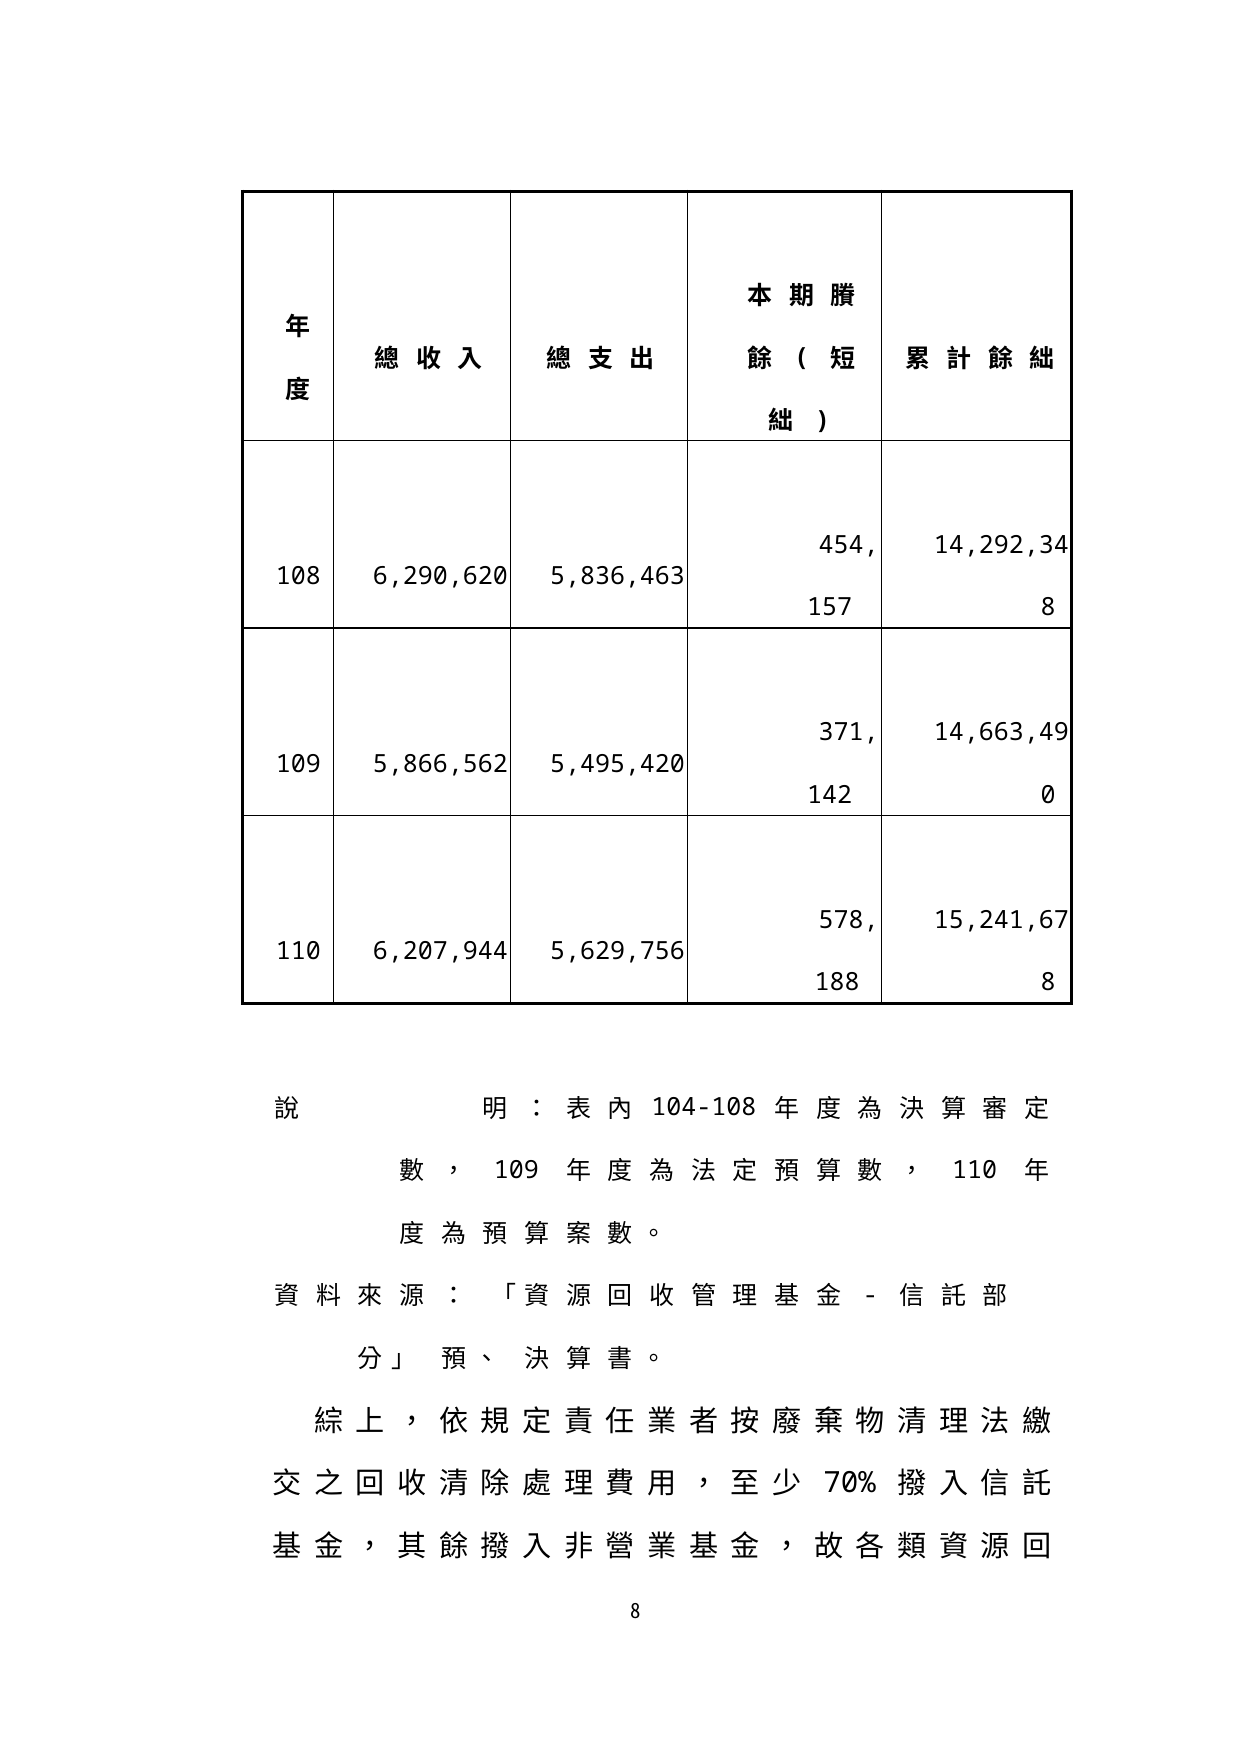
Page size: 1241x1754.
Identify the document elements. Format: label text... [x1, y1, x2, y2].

table_header 年度 [244, 193, 333, 439]
text 資料來源：「資源回收管理基金-信託部分」預、決算書。 [238, 1252, 1058, 1377]
table_cell 5,495,420 [511, 629, 687, 814]
table_cell 454,157 [688, 441, 881, 627]
table_cell 578,188 [688, 816, 881, 1002]
table_cell 5,629,756 [511, 816, 687, 1002]
text 綜上，依規定責任業者按廢棄物清理法繳交之回收清除處理費用，至少70%撥入信託基金，其餘撥入非營業基金，故各類資源回收物品清除處理收入之分配比例得視業務需要及財務狀況彈性調整。由於104至108年度「資源回收管理基金-非營業部分」連續5年虧損，且預計109及110年度亦呈短絀現象，而信託基金部分則連年賸餘，截至108年底已累積賸餘142億餘元，預計110年底將再增加至152億餘元。允宜衡酌調整信託部分及非營業部分之收入分配比率，以利資源回收管理基金非營業部分之財務健全，俾推動垃圾減量及資源回收工作，達到資源永續利用之目標。 [242, 1377, 1058, 1564]
text 說 明：表內104-108年度為決算審定數，109年度為法定預算數，110年度為預算案數。 [242, 1064, 1058, 1252]
table_cell 14,292,348 [882, 441, 1070, 627]
table_header 本期賸餘(短絀) [688, 193, 881, 439]
table_header 總收入 [334, 193, 510, 439]
table_cell 5,836,463 [511, 441, 687, 627]
table_cell 110 [244, 816, 333, 1002]
table_cell 6,290,620 [334, 441, 510, 627]
table_cell 6,207,944 [334, 816, 510, 1002]
table_cell 108 [244, 441, 333, 627]
table_cell 5,866,562 [334, 629, 510, 814]
table_header 累計餘絀 [882, 193, 1070, 439]
table_cell 109 [244, 629, 333, 814]
table_header 總支出 [511, 193, 687, 439]
table_cell 15,241,678 [882, 816, 1070, 1002]
table_cell 14,663,490 [882, 629, 1070, 814]
table_cell 371,142 [688, 629, 881, 814]
